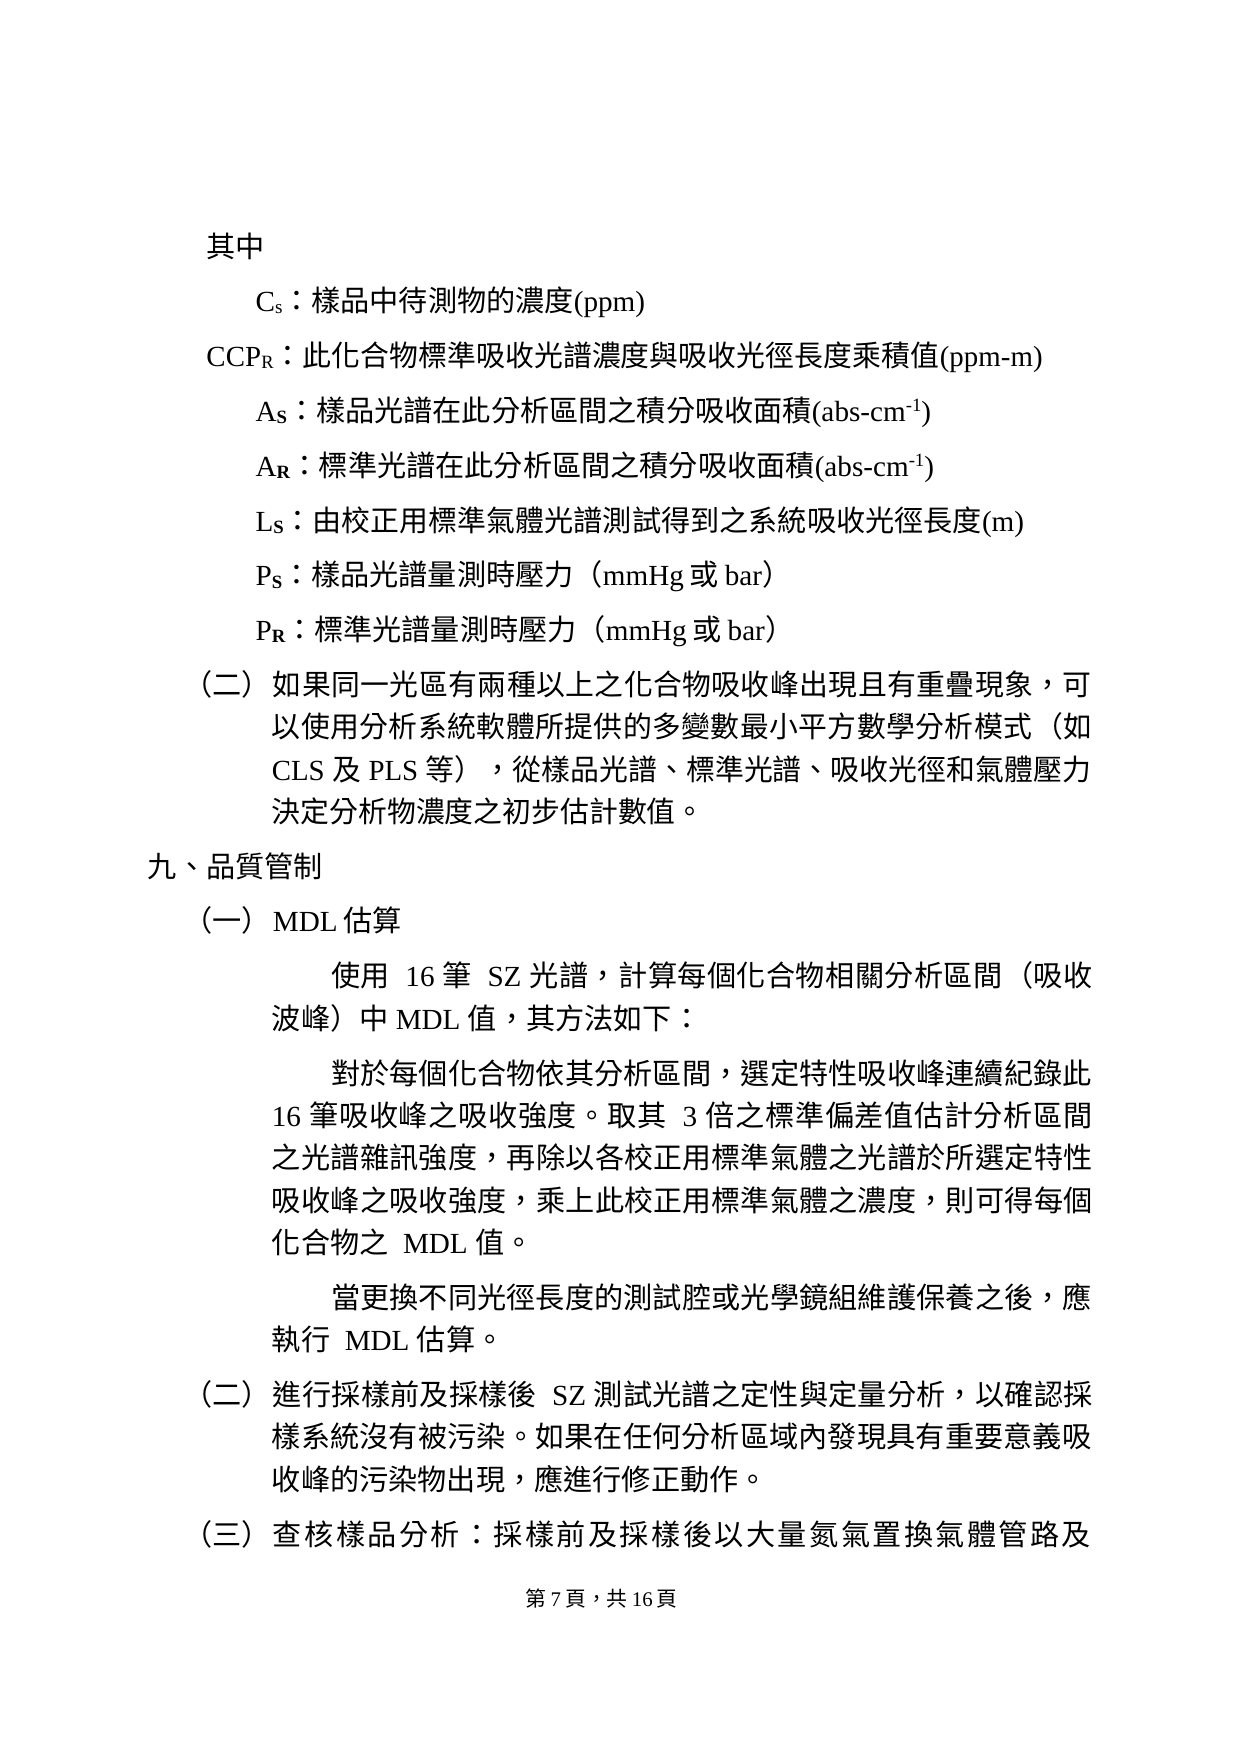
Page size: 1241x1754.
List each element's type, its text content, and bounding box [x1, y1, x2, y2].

text 當更換不同光徑長度的測試腔或光學鏡組維護保養之後，應執行 MDL 估算。 [272, 1274, 1093, 1359]
text AR：標準光譜在此分析區間之積分吸收面積(abs-cm-1) [248, 442, 1093, 485]
text Cs：樣品中待測物的濃度(ppm) [248, 278, 1093, 320]
text 其中 [148, 223, 1093, 266]
text PR：標準光譜量測時壓力（mmHg或bar） [248, 607, 1093, 649]
list 查核樣品分析：採樣前及採樣後以大量氮氣置換氣體管路及 FTIR 光譜儀氣體測試腔中殘留氣體後，以氮氣製作背景光譜，再以含已知濃度之待測物氣體通過氣體測試腔，待氣體置換完全後（約 5 倍氣體測試腔的內部體積），將氣體測試腔進氣閥與出氣閥同時關閉，收集 5 筆數據（註3），並計算此 5 筆數據 中所含之待測物氣體的濃度，計算 5 筆量測之氣體的平均濃度相對於標準氣體濃度的相對誤差百分比，此即為查核樣品回收率，其測試結果應介於 85 % 至 115 % 之間。 [183, 1511, 1093, 1553]
text PS：樣品光譜量測時壓力（mmHg或bar） [248, 552, 1093, 594]
text CCPR：此化合物標準吸收光譜濃度與吸收光徑長度乘積值(ppm-m) [148, 333, 1122, 375]
list 品質管制 [148, 843, 1093, 886]
text 使用 16 筆 SZ 光譜，計算每個化合物相關分析區間（吸收波峰）中 MDL 值，其方法如下： [272, 953, 1093, 1038]
list 進行採樣前及採樣後 SZ 測試光譜之定性與定量分析，以確認採樣系統沒有被污染。如果在任何分析區域內發現具有重要意義吸收峰的污染物出現，應進行修正動作。 [183, 1372, 1093, 1499]
list 如果同一光區有兩種以上之化合物吸收峰出現且有重疊現象，可以使用分析系統軟體所提供的多變數最小平方數學分析模式（如 CLS 及 PLS 等），從樣品光譜、標準光譜、吸收光徑和氣體壓力決定分析物濃度之初步估計數值。 [183, 662, 1093, 831]
text 對於每個化合物依其分析區間，選定特性吸收峰連續紀錄此 16 筆吸收峰之吸收強度。取其 3 倍之標準偏差值估計分析區間之光譜雜訊強度，再除以各校正用標準氣體之光譜於所選定特性吸收峰之吸收強度，乘上此校正用標準氣體之濃度，則可得每個化合物之 MDL 值。 [272, 1050, 1093, 1262]
list MDL估算 [183, 898, 1093, 940]
text AS：樣品光譜在此分析區間之積分吸收面積(abs-cm-1) [248, 388, 1093, 430]
text LS：由校正用標準氣體光譜測試得到之系統吸收光徑長度(m) [248, 497, 1093, 539]
